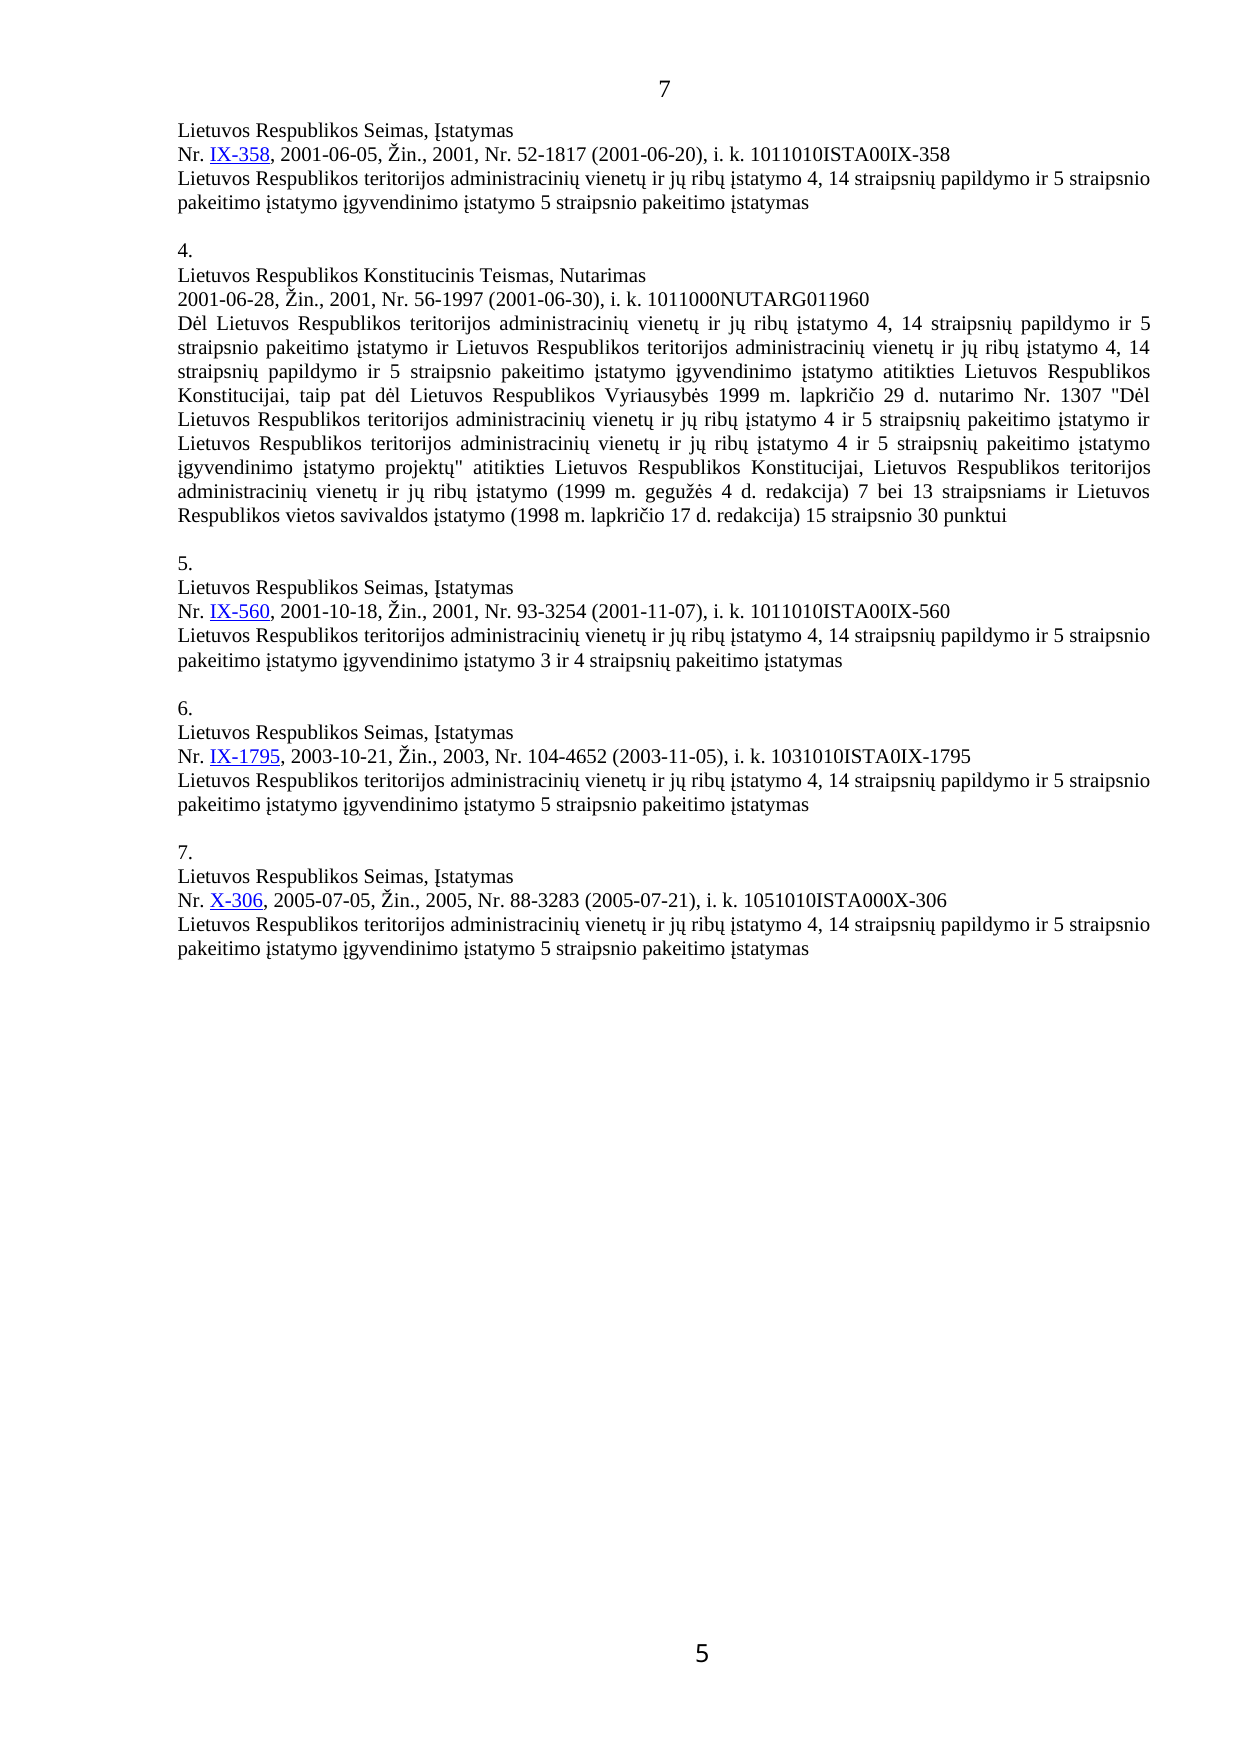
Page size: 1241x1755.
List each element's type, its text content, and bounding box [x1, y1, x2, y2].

text Lietuvos Respublikos Seimas, Įstatymas [177, 575, 1152, 599]
text Lietuvos Respublikos Konstitucinis Teismas, Nutarimas [177, 262, 1152, 287]
text Lietuvos Respublikos teritorijos administracinių vienetų ir jų ribų įstatymo 4, 14 straipsnių papildymo ir 5 straipsnio pakeitimo įstatymo įgyvendinimo įstatymo 5 straipsnio pakeitimo įstatymas [177, 912, 1152, 960]
text Lietuvos Respublikos teritorijos administracinių vienetų ir jų ribų įstatymo 4, 14 straipsnių papildymo ir 5 straipsnio pakeitimo įstatymo įgyvendinimo įstatymo 3 ir 4 straipsnių pakeitimo įstatymas [177, 623, 1152, 672]
text Nr. IX-358, 2001-06-05, Žin., 2001, Nr. 52-1817 (2001-06-20), i. k. 1011010ISTA00IX-358 [177, 142, 1152, 166]
text Lietuvos Respublikos Seimas, Įstatymas [177, 720, 1152, 744]
text Lietuvos Respublikos teritorijos administracinių vienetų ir jų ribų įstatymo 4, 14 straipsnių papildymo ir 5 straipsnio pakeitimo įstatymo įgyvendinimo įstatymo 5 straipsnio pakeitimo įstatymas [177, 768, 1152, 816]
text 5. [177, 551, 1152, 575]
text Nr. IX-1795, 2003-10-21, Žin., 2003, Nr. 104-4652 (2003-11-05), i. k. 1031010ISTA0IX-1795 [177, 744, 1152, 768]
text Nr. X-306, 2005-07-05, Žin., 2005, Nr. 88-3283 (2005-07-21), i. k. 1051010ISTA000X-306 [177, 888, 1152, 912]
text Lietuvos Respublikos teritorijos administracinių vienetų ir jų ribų įstatymo 4, 14 straipsnių papildymo ir 5 straipsnio pakeitimo įstatymo įgyvendinimo įstatymo 5 straipsnio pakeitimo įstatymas [177, 166, 1152, 214]
text 7. [177, 840, 1152, 864]
text 2001-06-28, Žin., 2001, Nr. 56-1997 (2001-06-30), i. k. 1011000NUTARG011960 [177, 287, 1152, 311]
text Dėl Lietuvos Respublikos teritorijos administracinių vienetų ir jų ribų įstatymo 4, 14 straipsnių papildymo ir 5 straipsnio pakeitimo įstatymo ir Lietuvos Respublikos teritorijos administracinių vienetų ir jų ribų įstatymo 4, 14 straipsnių papildymo ir 5 straipsnio pakeitimo įstatymo įgyvendinimo įstatymo atitikties Lietuvos Respublikos Konstitucijai, taip pat dėl Lietuvos Respublikos Vyriausybės 1999 m. lapkričio 29 d. nutarimo Nr. 1307 "Dėl Lietuvos Respublikos teritorijos administracinių vienetų ir jų ribų įstatymo 4 ir 5 straipsnių pakeitimo įstatymo ir Lietuvos Respublikos teritorijos administracinių vienetų ir jų ribų įstatymo 4 ir 5 straipsnių pakeitimo įstatymo įgyvendinimo įstatymo projektų" atitikties Lietuvos Respublikos Konstitucijai, Lietuvos Respublikos teritorijos administracinių vienetų ir jų ribų įstatymo (1999 m. gegužės 4 d. redakcija) 7 bei 13 straipsniams ir Lietuvos Respublikos vietos savivaldos įstatymo (1998 m. lapkričio 17 d. redakcija) 15 straipsnio 30 punktui [177, 311, 1152, 527]
text 6. [177, 696, 1152, 720]
text 4. [177, 238, 1152, 262]
text Lietuvos Respublikos Seimas, Įstatymas [177, 864, 1152, 888]
text Lietuvos Respublikos Seimas, Įstatymas [177, 118, 1152, 142]
text Nr. IX-560, 2001-10-18, Žin., 2001, Nr. 93-3254 (2001-11-07), i. k. 1011010ISTA00IX-560 [177, 599, 1152, 623]
